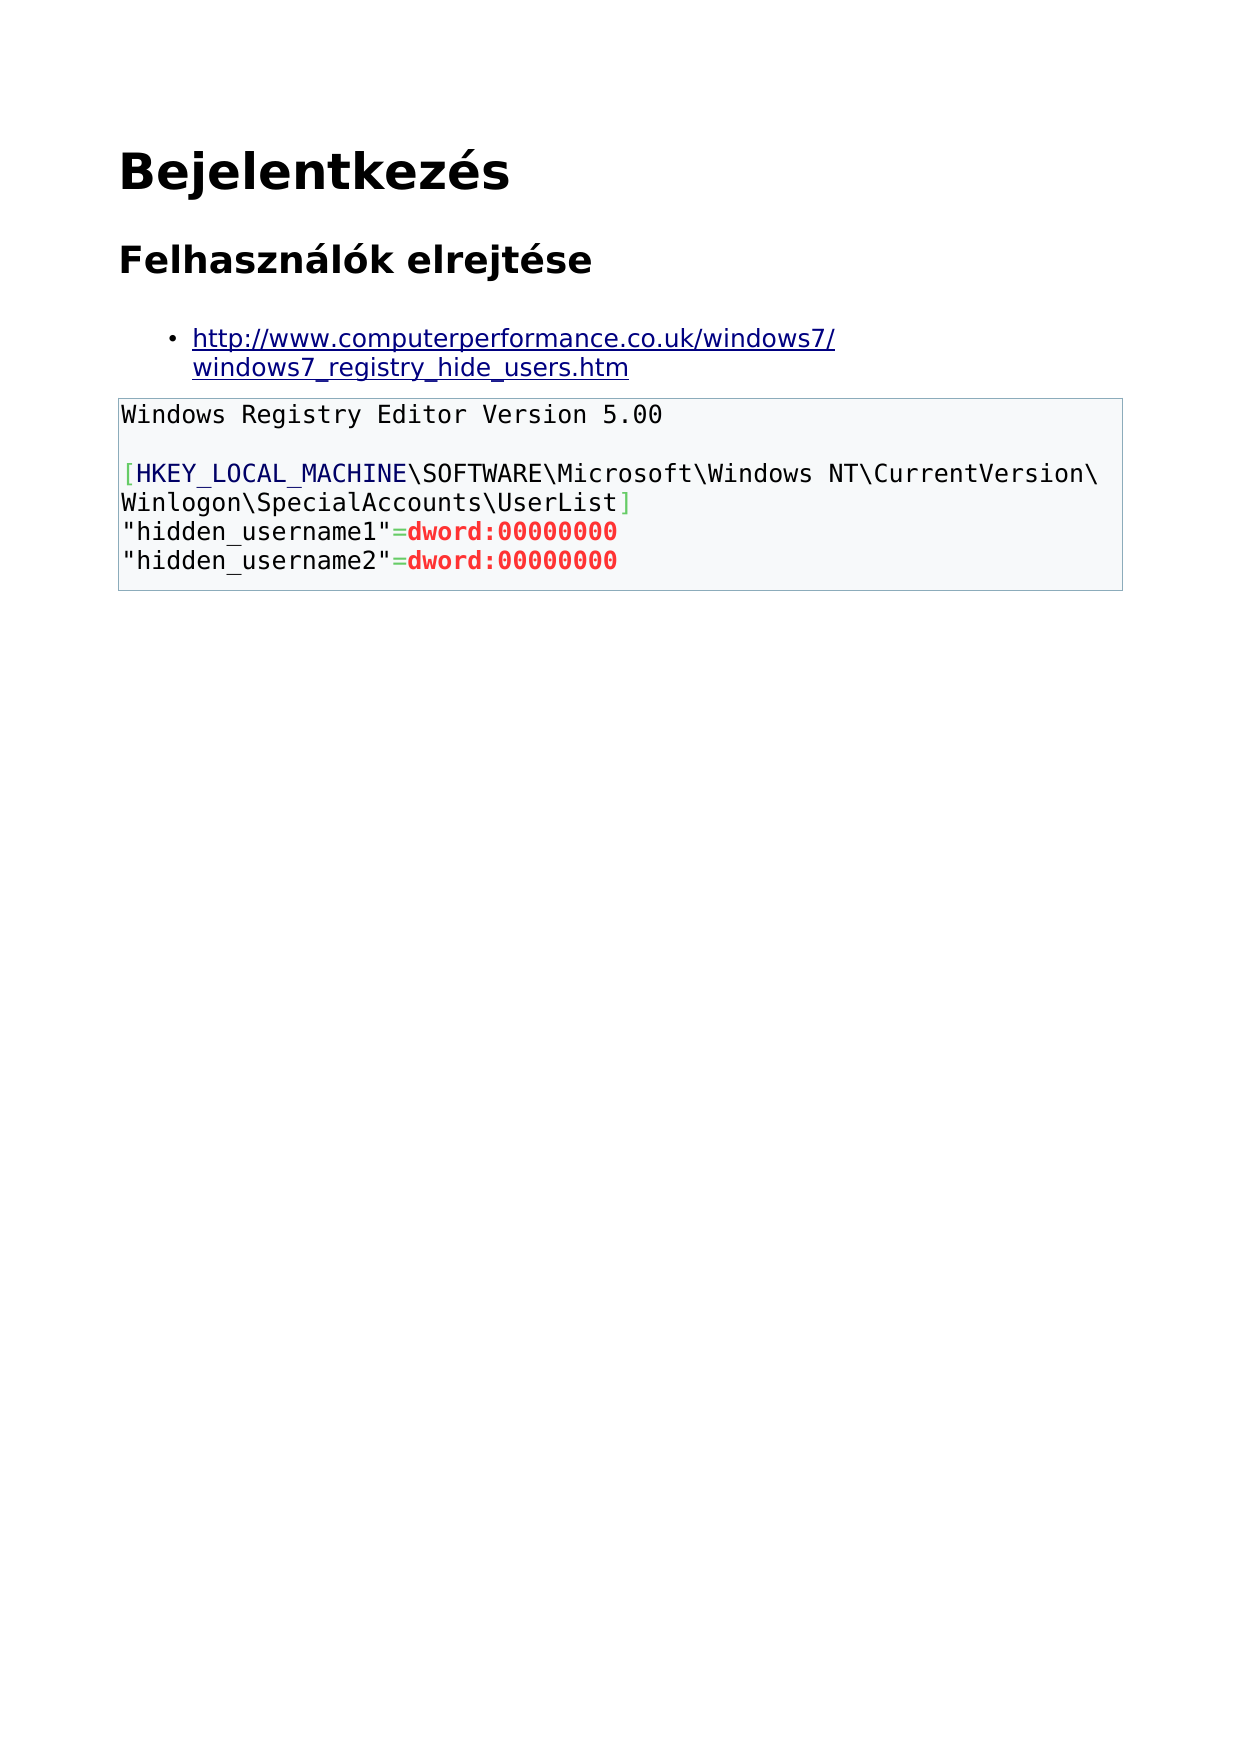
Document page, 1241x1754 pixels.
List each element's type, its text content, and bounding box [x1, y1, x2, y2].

subtitle Bejelentkezés [118, 143, 1122, 201]
subtitle Felhasználók elrejtése [118, 239, 1122, 282]
table_header Windows Registry Editor Version 5.00 [HKEY_LOCAL_MACHINE\SOFTWARE\Microsoft\Windows NT\CurrentVersion\Winlogon\SpecialAccounts\UserList] "hidden_username1"=dword:00000000 "hidden_username2"=dword:00000000 [119, 399, 1122, 590]
list http://www.computerperformance.co.uk/windows7/windows7_registry_hide_users.htm [177, 324, 1122, 383]
